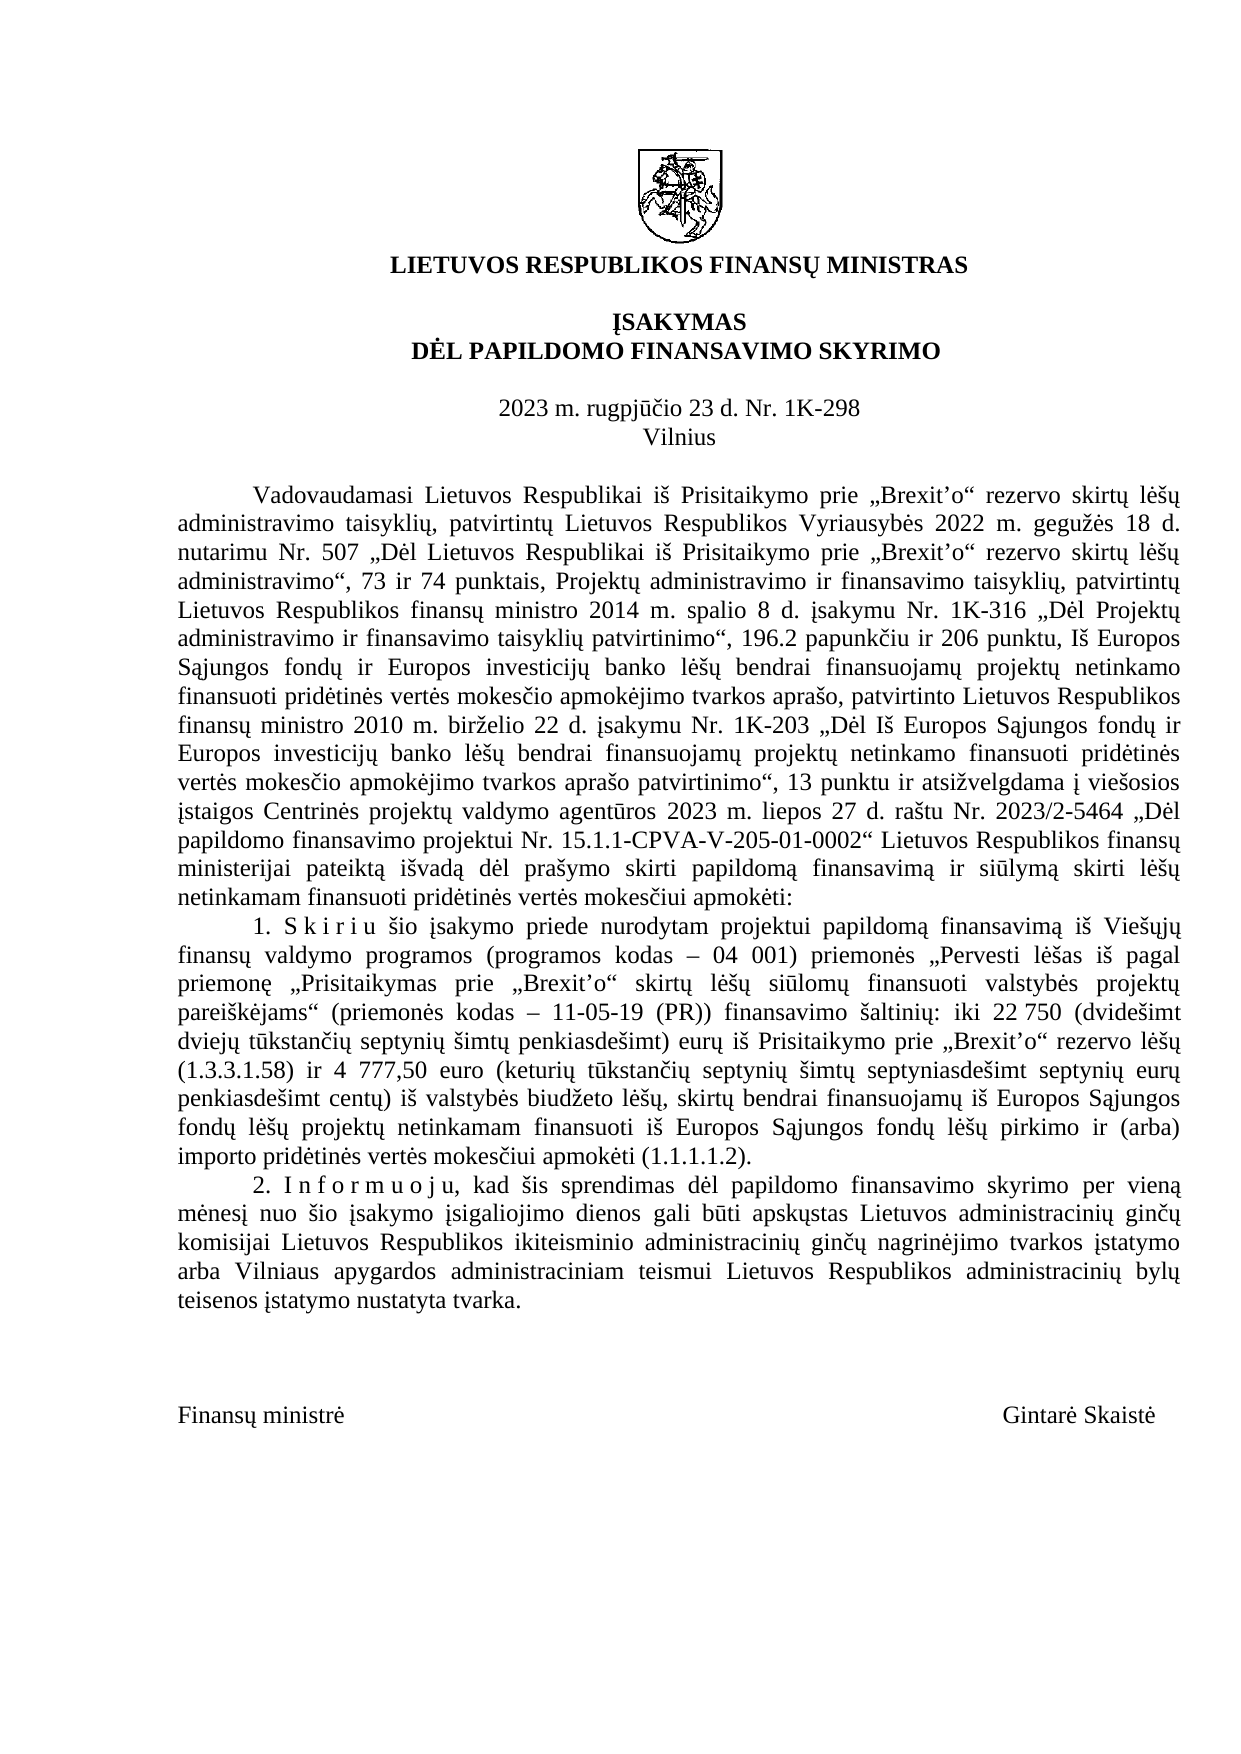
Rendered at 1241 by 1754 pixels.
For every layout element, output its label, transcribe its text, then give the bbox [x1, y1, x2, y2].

text 2. I n f o r m u o j u, kad šis sprendimas dėl papildomo finansavimo skyrimo per vieną mėnesį nuo šio įsakymo įsigaliojimo dienos gali būti apskųstas Lietuvos administracinių ginčų komisijai Lietuvos Respublikos ikiteisminio administracinių ginčų nagrinėjimo tvarkos įstatymo arba Vilniaus apygardos administraciniam teismui Lietuvos Respublikos administracinių bylų teisenos įstatymo nustatyta tvarka. [177, 1170, 1181, 1313]
text 1. Skiriu šio įsakymo priede nurodytam projektui papildomą finansavimą iš Viešųjų finansų valdymo programos (programos kodas – 04 001) priemonės „Pervesti lėšas iš pagal priemonę „Prisitaikymas prie „Brexit’o“ skirtų lėšų siūlomų finansuoti valstybės projektų pareiškėjams“ (priemonės kodas – 11-05-19 (PR)) finansavimo šaltinių: iki 22 750 (dvidešimt dviejų tūkstančių septynių šimtų penkiasdešimt) eurų iš Prisitaikymo prie „Brexit’o“ rezervo lėšų (1.3.3.1.58) ir 4 777,50 euro (keturių tūkstančių septynių šimtų septyniasdešimt septynių eurų penkiasdešimt centų) iš valstybės biudžeto lėšų, skirtų bendrai finansuojamų iš Europos Sąjungos fondų lėšų projektų netinkamam finansuoti iš Europos Sąjungos fondų lėšų pirkimo ir (arba) importo pridėtinės vertės mokesčiui apmokėti (1.1.1.1.2). [177, 911, 1181, 1170]
text ĮSAKYMAS [177, 307, 1181, 336]
text LIETUVOS RESPUBLIKOS FINANSŲ MINISTRAS [177, 250, 1181, 278]
text Vadovaudamasi Lietuvos Respublikai iš Prisitaikymo prie „Brexit’o“ rezervo skirtų lėšų administravimo taisyklių, patvirtintų Lietuvos Respublikos Vyriausybės 2022 m. gegužės 18 d. nutarimu Nr. 507 „Dėl Lietuvos Respublikai iš Prisitaikymo prie „Brexit’o“ rezervo skirtų lėšų administravimo“, 73 ir 74 punktais, Projektų administravimo ir finansavimo taisyklių, patvirtintų Lietuvos Respublikos finansų ministro 2014 m. spalio 8 d. įsakymu Nr. 1K-316 „Dėl Projektų administravimo ir finansavimo taisyklių patvirtinimo“, 196.2 papunkčiu ir 206 punktu, Iš Europos Sąjungos fondų ir Europos investicijų banko lėšų bendrai finansuojamų projektų netinkamo finansuoti pridėtinės vertės mokesčio apmokėjimo tvarkos aprašo, patvirtinto Lietuvos Respublikos finansų ministro 2010 m. birželio 22 d. įsakymu Nr. 1K-203 „Dėl Iš Europos Sąjungos fondų ir Europos investicijų banko lėšų bendrai finansuojamų projektų netinkamo finansuoti pridėtinės vertės mokesčio apmokėjimo tvarkos aprašo patvirtinimo“, 13 punktu ir atsižvelgdama į viešosios įstaigos Centrinės projektų valdymo agentūros 2023 m. liepos 27 d. raštu Nr. 2023/2-5464 „Dėl papildomo finansavimo projektui Nr. 15.1.1-CPVA-V-205-01-0002“ Lietuvos Respublikos finansų ministerijai pateiktą išvadą dėl prašymo skirti papildomą finansavimą ir siūlymą skirti lėšų netinkamam finansuoti pridėtinės vertės mokesčiui apmokėti: [177, 480, 1181, 911]
text Finansų ministrė Gintarė Skaistė [177, 1400, 1181, 1428]
text 2023 m. rugpjūčio 23 d. Nr. 1K-298 [177, 393, 1181, 422]
text DĖL PAPILDOMO FINANSAVIMO SKYRIMO [177, 336, 1181, 365]
subtitle Vilnius [177, 422, 1181, 451]
